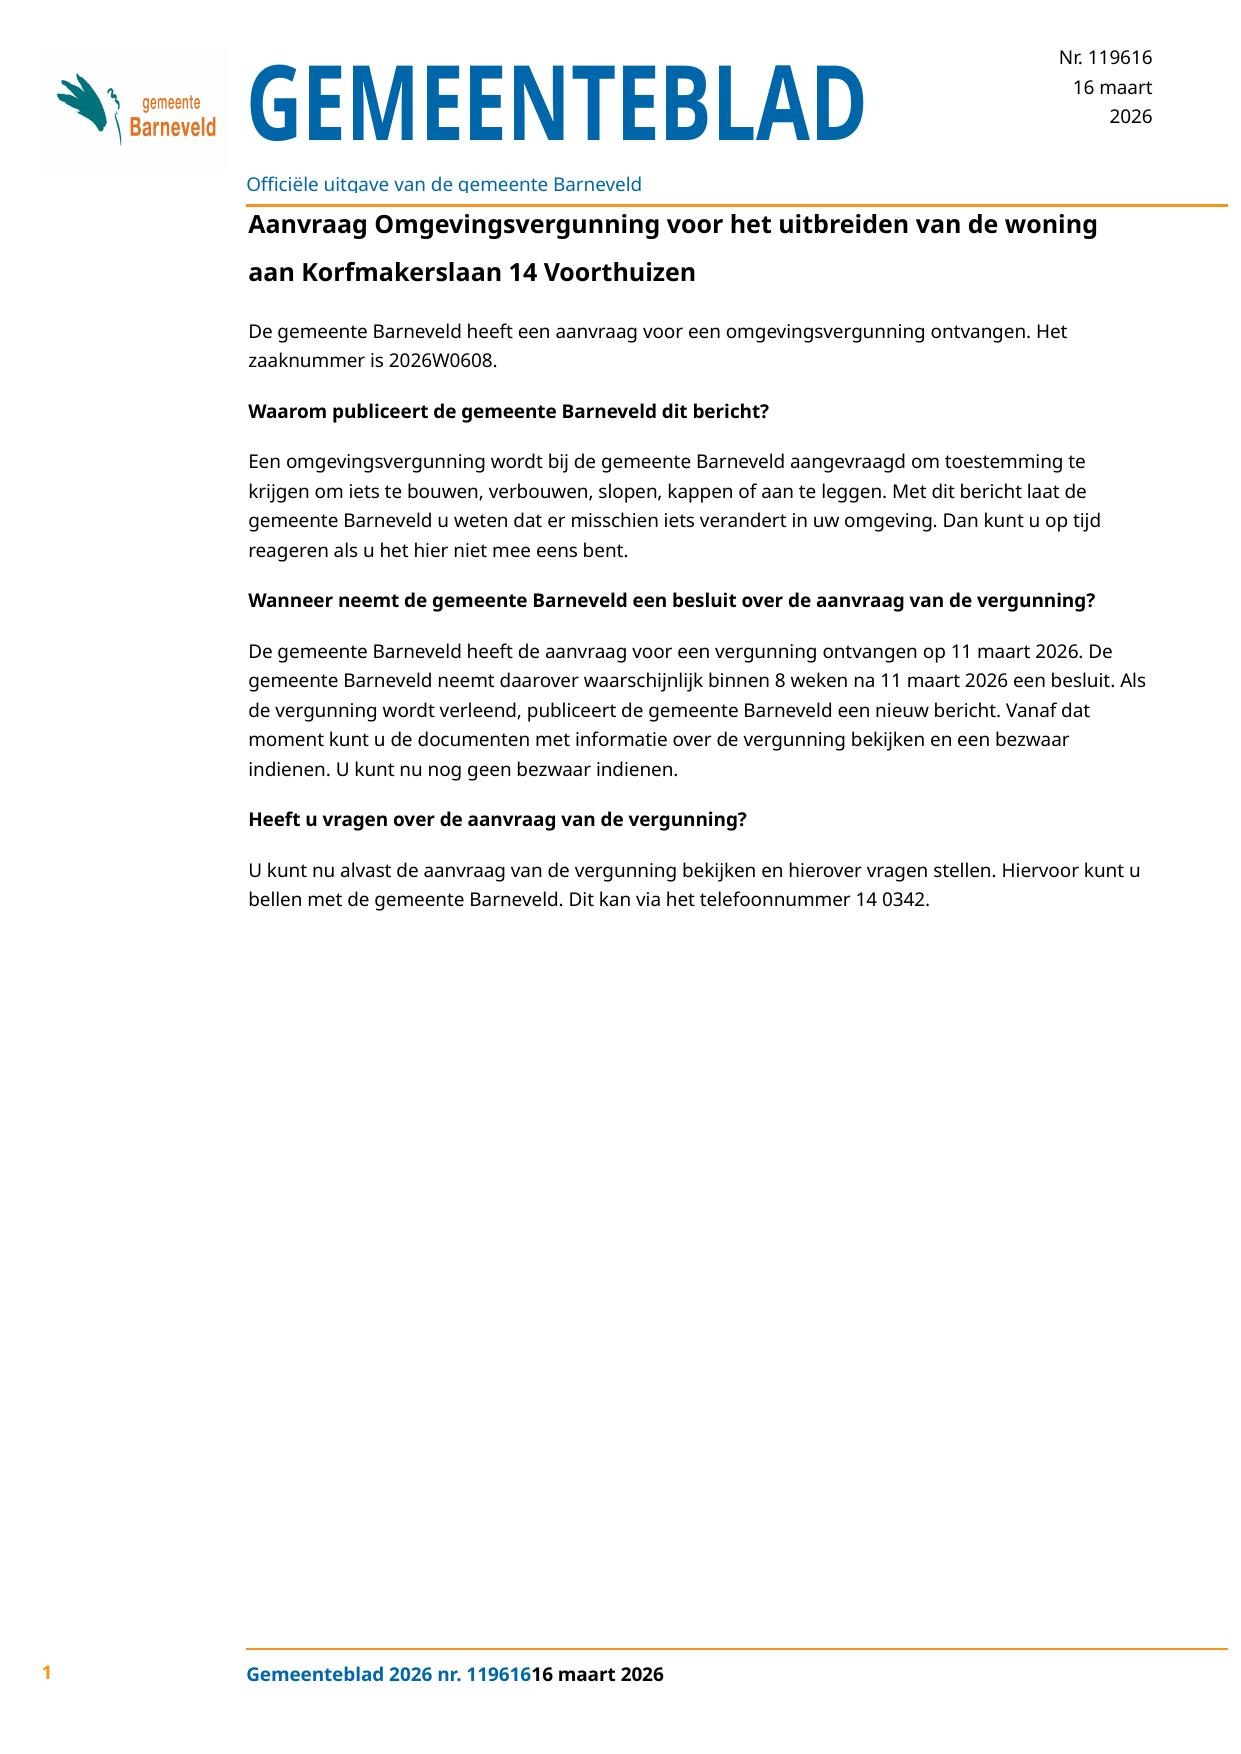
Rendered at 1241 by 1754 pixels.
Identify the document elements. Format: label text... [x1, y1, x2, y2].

text De gemeente Barneveld heeft de aanvraag voor een vergunning ontvangen op 11 maart 2026. De gemeente Barneveld neemt daarover waarschijnlijk binnen 8 weken na 11 maart 2026 een besluit. Als de vergunning wordt verleend, publiceert de gemeente Barneveld een nieuw bericht. Vanaf dat moment kunt u de documenten met informatie over de vergunning bekijken en een bezwaar indienen. U kunt nu nog geen bezwaar indienen. [248, 638, 1152, 782]
text Wanneer neemt de gemeente Barneveld een besluit over de aanvraag van de vergunning? [248, 587, 1152, 613]
text Waarom publiceert de gemeente Barneveld dit bericht? [248, 398, 1152, 424]
picture [41, 47, 231, 172]
text Heeft u vragen over de aanvraag van de vergunning? [248, 807, 1152, 832]
text Aanvraag Omgevingsvergunning voor het uitbreiden van de woning aan Korfmakerslaan 14 Voorthuizen [248, 207, 1152, 288]
text De gemeente Barneveld heeft een aanvraag voor een omgevingsvergunning ontvangen. Het zaaknummer is 2026W0608. [248, 318, 1152, 373]
text U kunt nu alvast de aanvraag van de vergunning bekijken en hierover vragen stellen. Hiervoor kunt u bellen met de gemeente Barneveld. Dit kan via het telefoonnummer 14 0342. [248, 857, 1152, 912]
text Een omgevingsvergunning wordt bij de gemeente Barneveld aangevraagd om toestemming te krijgen om iets te bouwen, verbouwen, slopen, kappen of aan te leggen. Met dit bericht laat de gemeente Barneveld u weten dat er misschien iets verandert in uw omgeving. Dan kunt u op tijd reageren als u het hier niet mee eens bent. [248, 448, 1152, 563]
